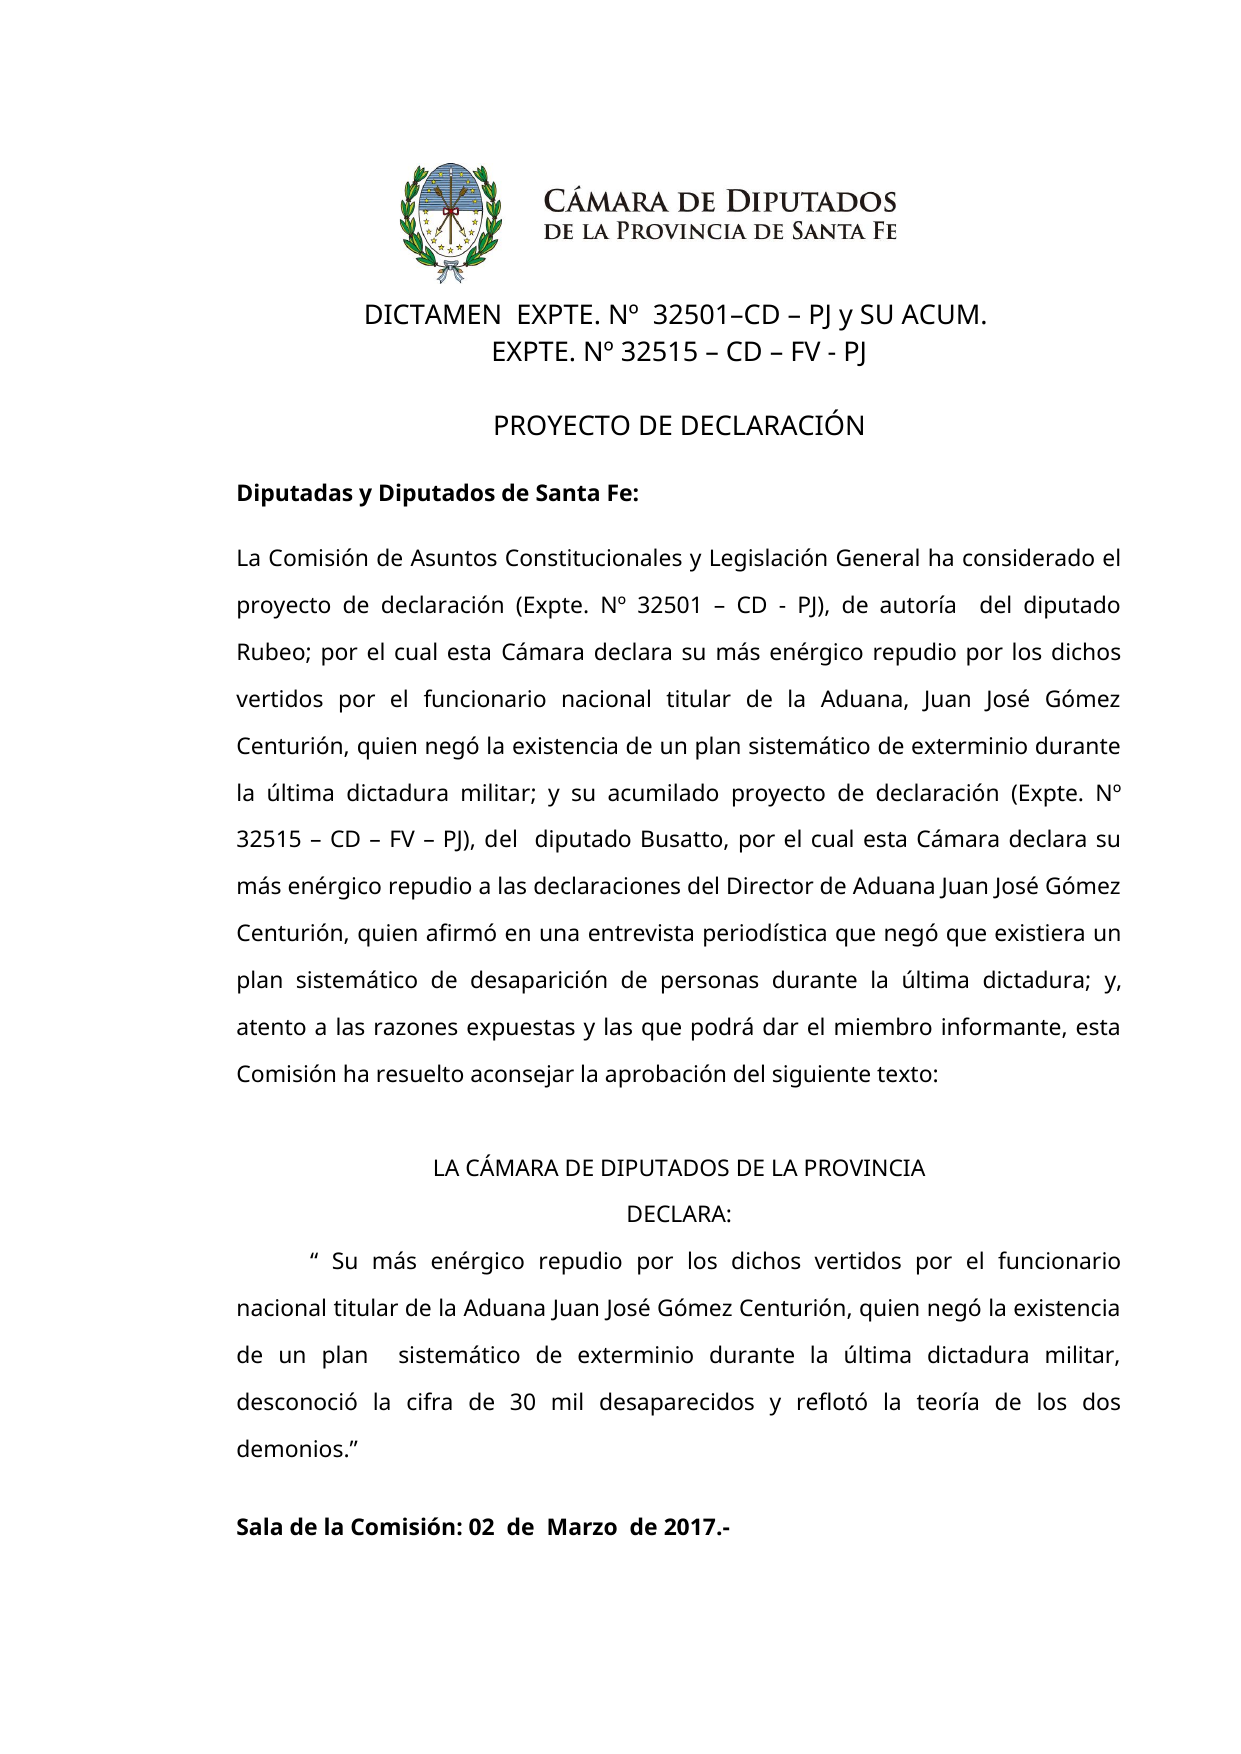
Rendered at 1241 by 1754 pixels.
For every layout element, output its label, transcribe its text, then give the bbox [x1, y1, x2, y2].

text “ Su más enérgico repudio por los dichos vertidos por el funcionario nacional titular de la Aduana Juan José Gómez Centurión, quien negó la existencia de un plan sistemático de exterminio durante la última dictadura militar, desconoció la cifra de 30 mil desaparecidos y reflotó la teoría de los dos demonios.” [236, 1245, 1122, 1464]
text LA CÁMARA DE DIPUTADOS DE LA PROVINCIA [236, 1152, 1122, 1183]
text DECLARA: [236, 1198, 1122, 1230]
text EXPTE. Nº 32515 – CD – FV - PJ [236, 332, 1122, 369]
text Diputadas y Diputados de Santa Fe: [236, 477, 1122, 508]
text La Comisión de Asuntos Constitucionales y Legislación General ha considerado el proyecto de declaración (Expte. Nº 32501 – CD - PJ), de autoría del diputado Rubeo; por el cual esta Cámara declara su más enérgico repudio por los dichos vertidos por el funcionario nacional titular de la Aduana, Juan José Gómez Centurión, quien negó la existencia de un plan sistemático de exterminio durante la última dictadura militar; y su acumilado proyecto de declaración (Expte. Nº 32515 – CD – FV – PJ), del diputado Busatto, por el cual esta Cámara declara su más enérgico repudio a las declaraciones del Director de Aduana Juan José Gómez Centurión, quien afirmó en una entrevista periodística que negó que existiera un plan sistemático de desaparición de personas durante la última dictadura; y, atento a las razones expuestas y las que podrá dar el miembro informante, esta Comisión ha resuelto aconsejar la aprobación del siguiente texto: [236, 542, 1122, 1089]
text PROYECTO DE DECLARACIÓN [236, 406, 1122, 443]
text Sala de la Comisión: 02 de Marzo de 2017.- [236, 1511, 1122, 1542]
picture [399, 163, 897, 288]
text DICTAMEN EXPTE. Nº 32501–CD – PJ y SU ACUM. [236, 295, 1122, 332]
